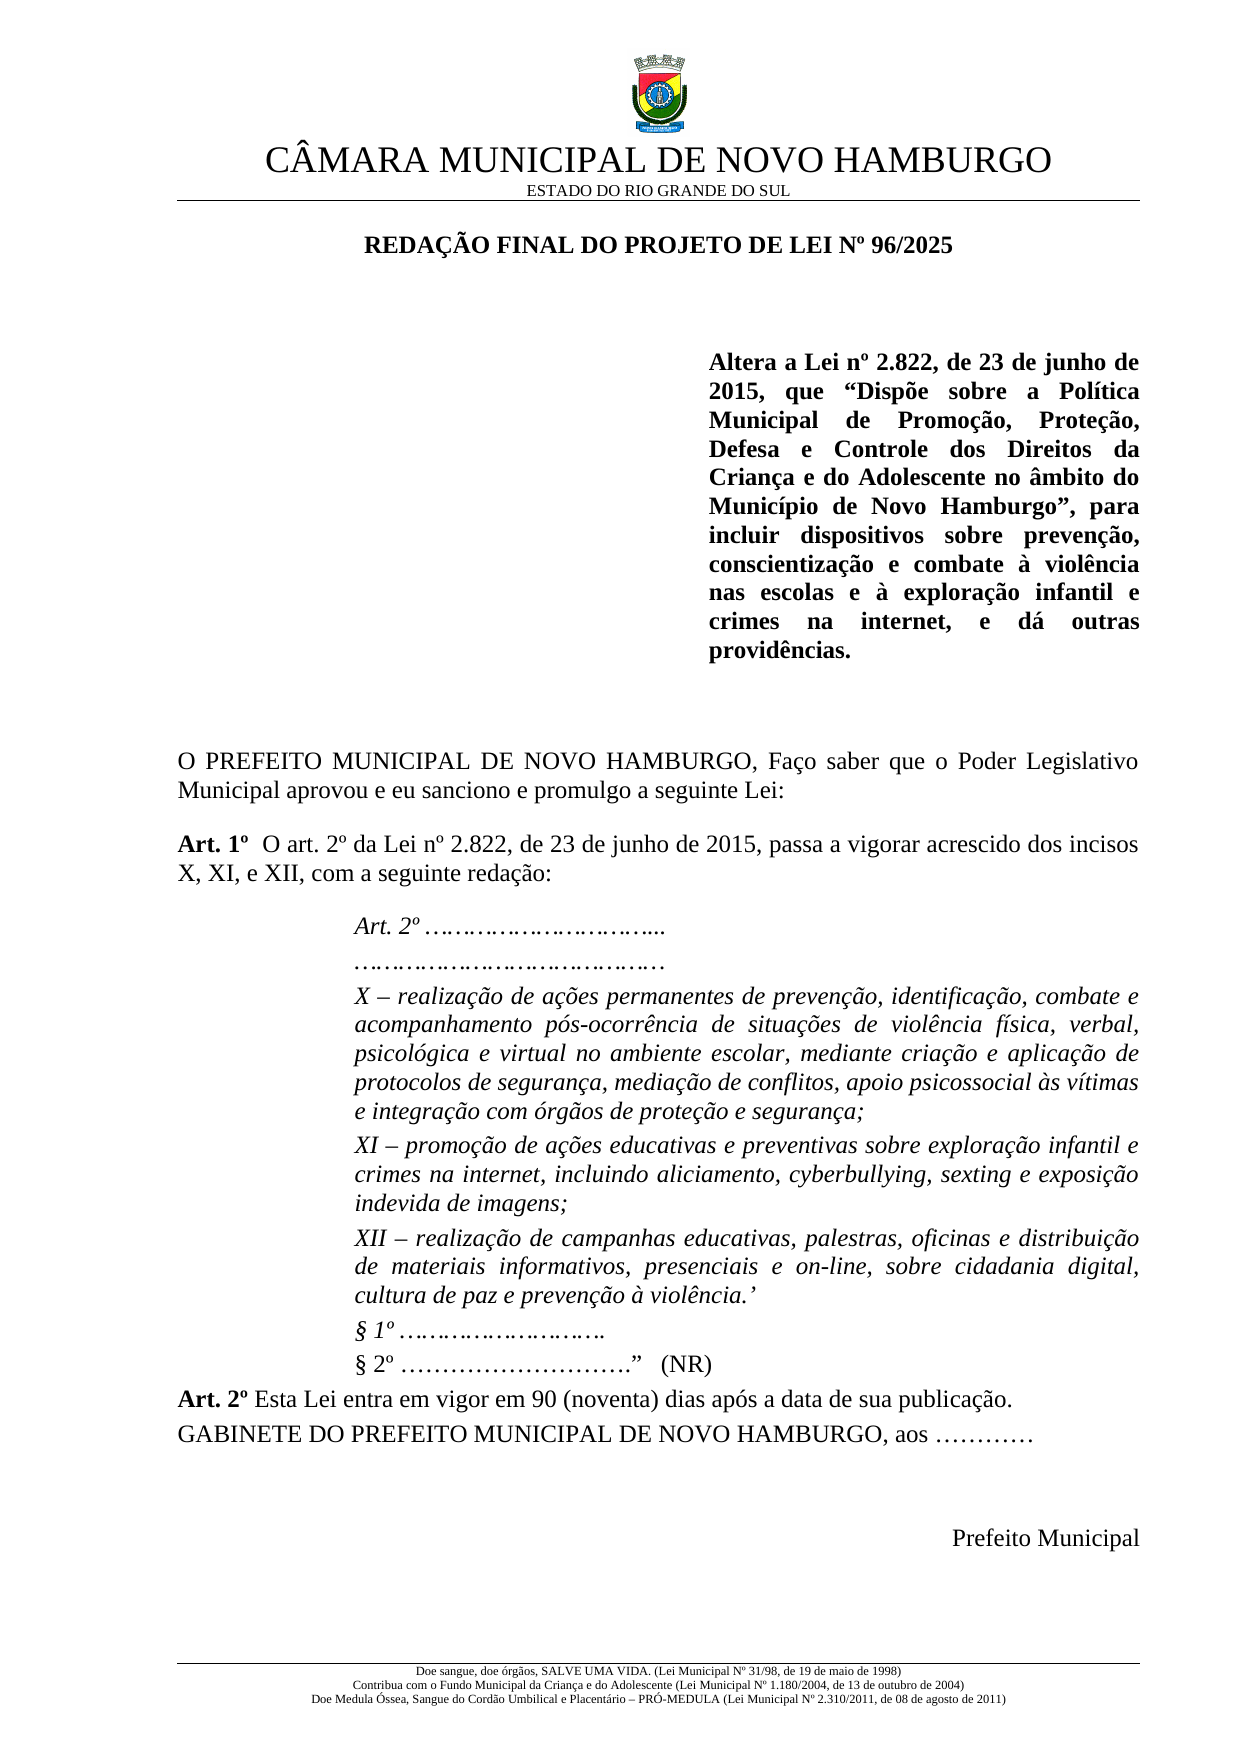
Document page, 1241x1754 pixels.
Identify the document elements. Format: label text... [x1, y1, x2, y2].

text XI – promoção de ações educativas e preventivas sobre exploração infantil e crimes na internet, incluindo aliciamento, cyberbullying, sexting e exposição indevida de imagens; [354, 1130, 1140, 1217]
picture [627, 48, 690, 137]
text REDAÇÃO FINAL DO PROJETO DE LEI Nº 96/2025 [177, 230, 1140, 259]
text § 1º ………………………. [354, 1315, 1140, 1343]
text § 2º ……………………….” (NR) [354, 1349, 1140, 1378]
text Altera a Lei nº 2.822, de 23 de junho de 2015, que “Dispõe sobre a Política Municipal de Promoção, Proteção, Defesa e Controle dos Direitos da Criança e do Adolescente no âmbito do Município de Novo Hamburgo”, para incluir dispositivos sobre prevenção, conscientização e combate à violência nas escolas e à exploração infantil e crimes na internet, e dá outras providências. [709, 347, 1140, 664]
text GABINETE DO PREFEITO MUNICIPAL DE NOVO HAMBURGO, aos ………… [177, 1419, 1140, 1448]
text X – realização de ações permanentes de prevenção, identificação, combate e acompanhamento pós-ocorrência de situações de violência física, verbal, psicológica e virtual no ambiente escolar, mediante criação e aplicação de protocolos de segurança, mediação de conflitos, apoio psicossocial às vítimas e integração com órgãos de proteção e segurança; [354, 981, 1140, 1124]
text …………………………………… [354, 946, 1140, 975]
text Art. 1º O art. 2º da Lei nº 2.822, de 23 de junho de 2015, passa a vigorar acrescido dos incisos X, XI, e XII, com a seguinte redação: [177, 829, 1140, 886]
text Art. 2º …………………………... [354, 911, 1140, 940]
text O PREFEITO MUNICIPAL DE NOVO HAMBURGO, Faço saber que o Poder Legislativo Municipal aprovou e eu sanciono e promulgo a seguinte Lei: [177, 746, 1140, 804]
text Prefeito Municipal [177, 1523, 1140, 1552]
text XII – realização de campanhas educativas, palestras, oficinas e distribuição de materiais informativos, presenciais e on-line, sobre cidadania digital, cultura de paz e prevenção à violência.’ [354, 1223, 1140, 1309]
text Art. 2º Esta Lei entra em vigor em 90 (noventa) dias após a data de sua publicação. [177, 1384, 1140, 1413]
